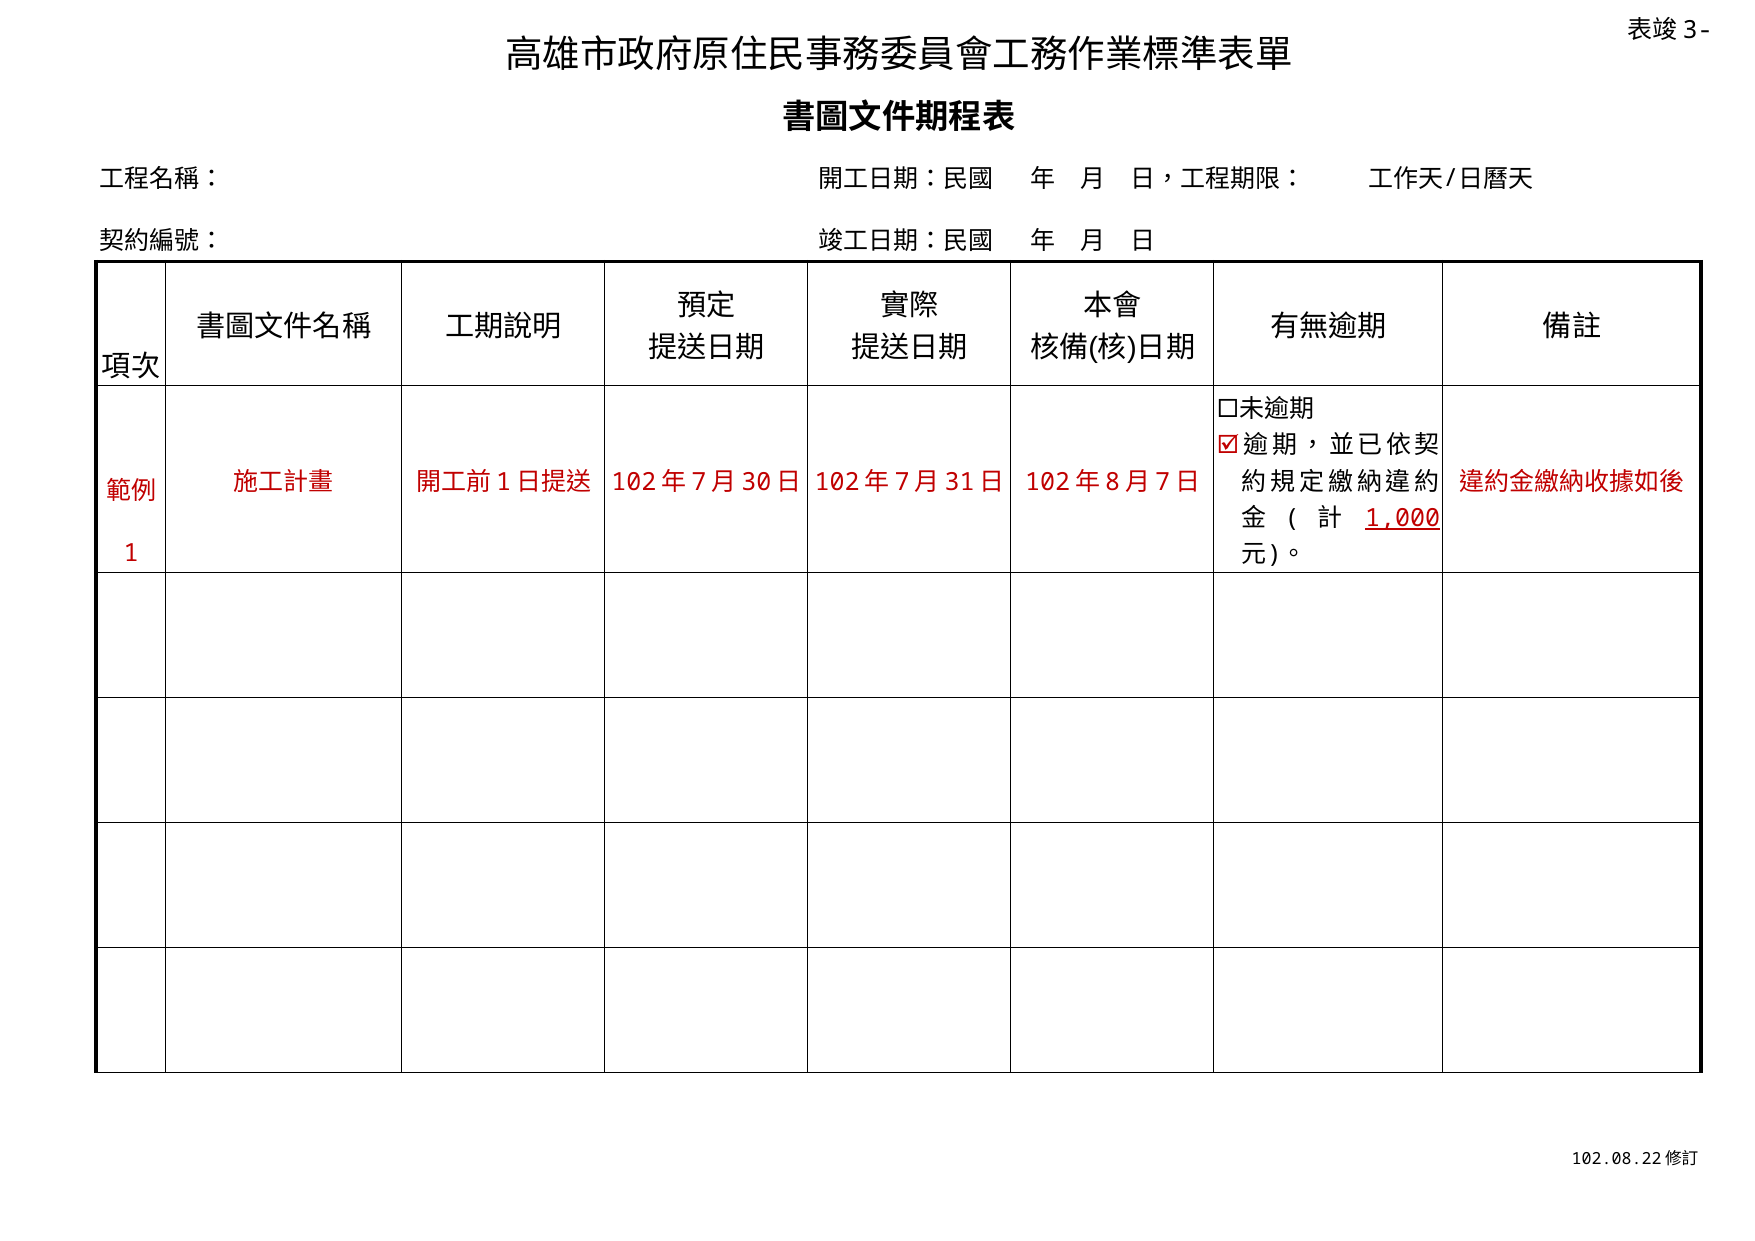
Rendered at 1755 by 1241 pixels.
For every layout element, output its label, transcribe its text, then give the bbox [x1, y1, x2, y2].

table_cell [1443, 823, 1699, 947]
table_cell [605, 948, 807, 1072]
table_cell 開工前1日提送 [402, 386, 604, 572]
table_cell 未逾期 逾期，並已依契約規定繳納違約金(計1,000元)。 [1214, 386, 1442, 572]
table_cell [605, 823, 807, 947]
table_cell 書圖文件名稱 [166, 263, 401, 385]
table_header 高雄市政府原住民事務委員會工務作業標準表單 書圖文件期程表 [96, 10, 1701, 135]
table_cell [808, 698, 1010, 822]
table_cell 工期說明 [402, 263, 604, 385]
table_cell [402, 698, 604, 822]
table_cell [166, 823, 401, 947]
table_cell 施工計畫 [166, 386, 401, 572]
table_cell [98, 573, 165, 697]
table_cell 102年7月30日 [605, 386, 807, 572]
table_cell [605, 698, 807, 822]
table_cell 違約金繳納收據如後 [1443, 386, 1699, 572]
table_cell [98, 948, 165, 1072]
table_cell 工程名稱： [96, 135, 815, 197]
table_cell [166, 698, 401, 822]
table_cell 開工日期：民國 年 月 日，工程期限： 工作天/日曆天 [815, 135, 1701, 197]
table_cell [1011, 698, 1213, 822]
table_cell 項次 [98, 263, 165, 385]
table_cell [166, 573, 401, 697]
table_cell [402, 948, 604, 1072]
table_cell [808, 823, 1010, 947]
table_cell [1214, 823, 1442, 947]
table_cell [1443, 948, 1699, 1072]
table_cell [402, 573, 604, 697]
table_cell 契約編號： [96, 197, 815, 260]
table_cell [1214, 573, 1442, 697]
table_cell 備註 [1443, 263, 1699, 385]
table_cell [166, 948, 401, 1072]
table_cell [808, 573, 1010, 697]
table_cell [1011, 948, 1213, 1072]
table_cell [1443, 698, 1699, 822]
table_cell 102年7月31日 [808, 386, 1010, 572]
table_cell [1011, 823, 1213, 947]
table_cell 有無逾期 [1214, 263, 1442, 385]
table_cell 範例1 [98, 386, 165, 572]
table_cell [808, 948, 1010, 1072]
table_cell 102年8月7日 [1011, 386, 1213, 572]
table_cell [605, 573, 807, 697]
table_cell [98, 823, 165, 947]
table_cell [1011, 573, 1213, 697]
table_cell 本會 核備(核)日期 [1011, 263, 1213, 385]
table_cell [402, 823, 604, 947]
table_cell 實際 提送日期 [808, 263, 1010, 385]
table_cell [1443, 573, 1699, 697]
table_cell [1214, 948, 1442, 1072]
table_cell [98, 698, 165, 822]
table_cell [1214, 698, 1442, 822]
table_cell 預定 提送日期 [605, 263, 807, 385]
table_cell 竣工日期：民國 年 月 日 [815, 197, 1701, 260]
table_header 高雄市政府原住民事務委員會工務作業標準表單 書圖文件期程表 [1609, 2, 1731, 50]
